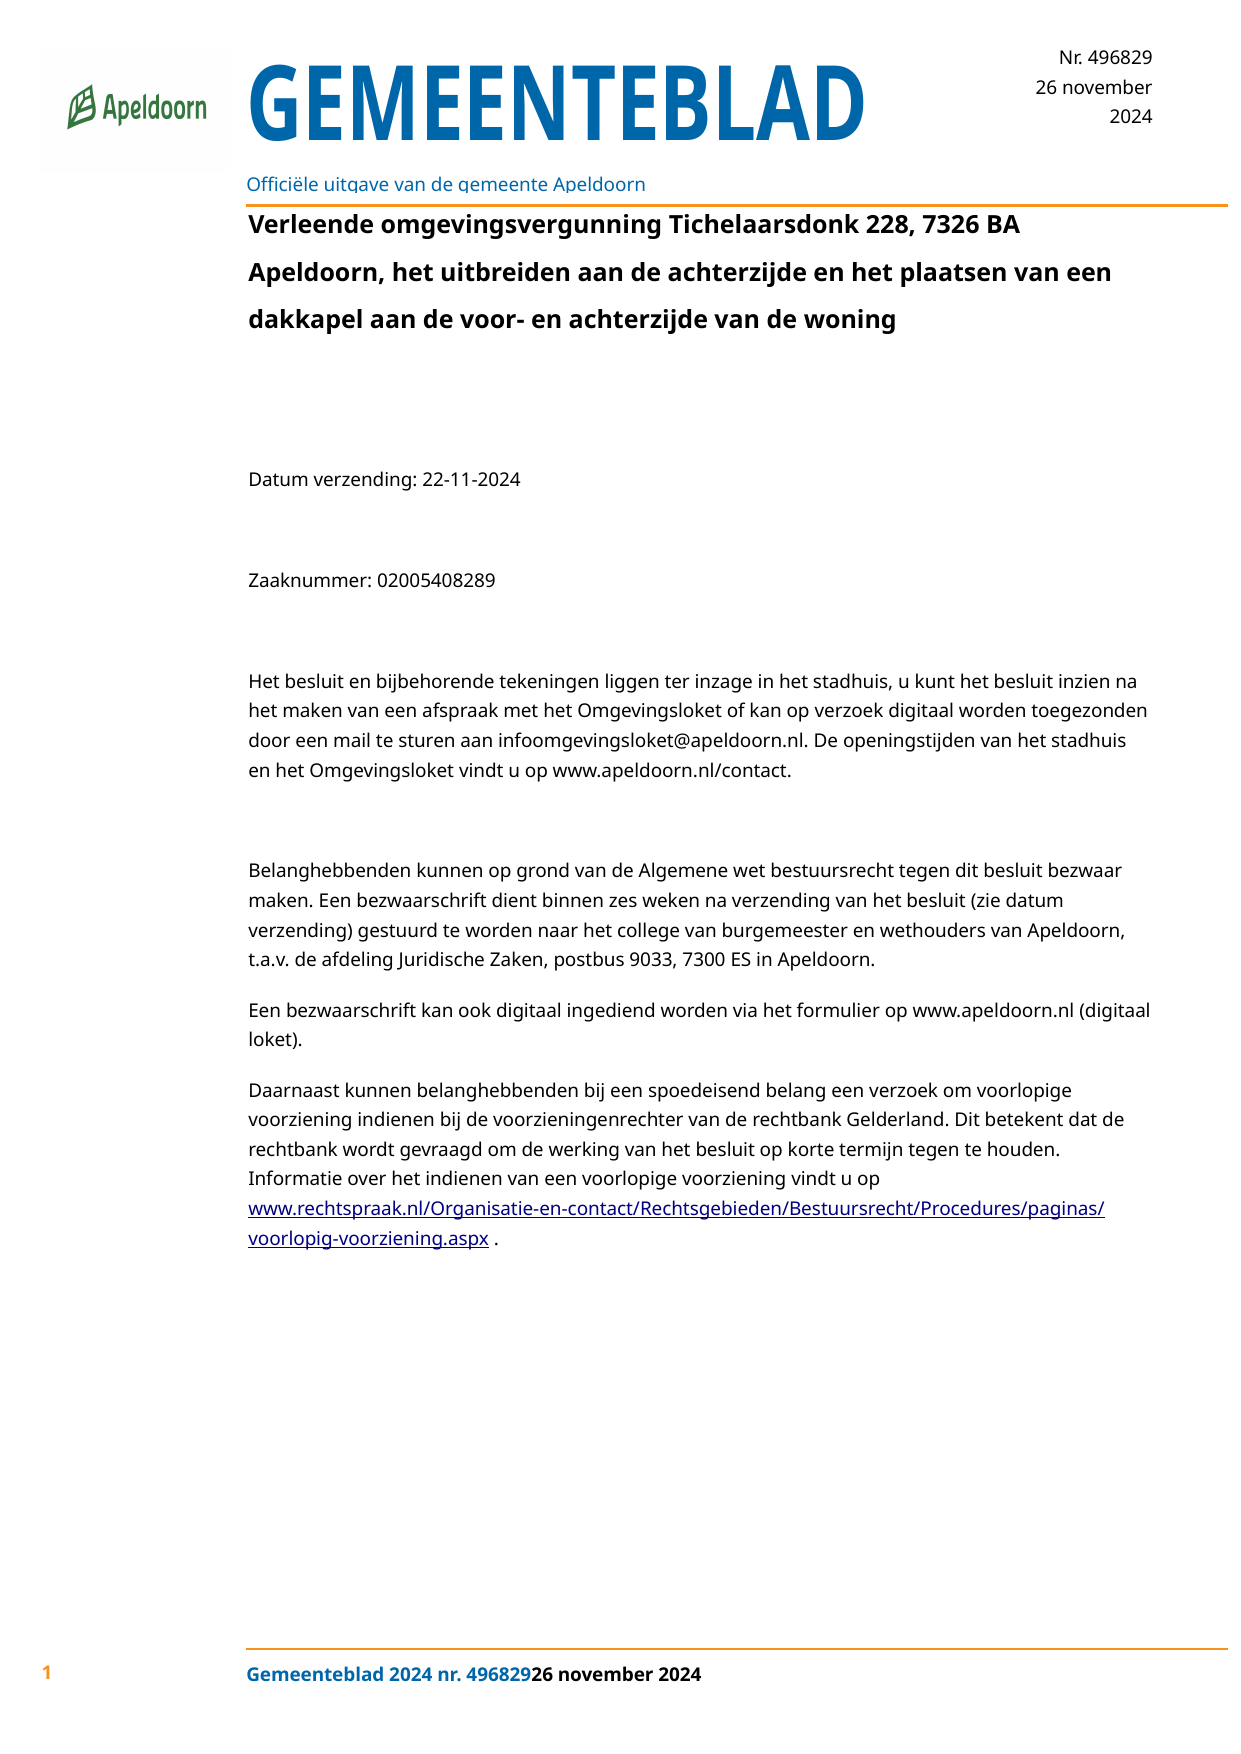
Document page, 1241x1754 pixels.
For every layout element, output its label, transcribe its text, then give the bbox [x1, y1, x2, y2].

text Het besluit en bijbehorende tekeningen liggen ter inzage in het stadhuis, u kunt het besluit inzien na het maken van een afspraak met het Omgevingsloket of kan op verzoek digitaal worden toegezonden door een mail te sturen aan infoomgevingsloket@apeldoorn.nl. De openingstijden van het stadhuis en het Omgevingsloket vindt u op www.apeldoorn.nl/contact. [248, 668, 1152, 782]
text Verleende omgevingsvergunning Tichelaarsdonk 228, 7326 BA Apeldoorn, het uitbreiden aan de achterzijde en het plaatsen van een dakkapel aan de voor- en achterzijde van de woning [248, 207, 1152, 336]
text Daarnaast kunnen belanghebbenden bij een spoedeisend belang een verzoek om voorlopige voorziening indienen bij de voorzieningenrechter van de rechtbank Gelderland. Dit betekent dat de rechtbank wordt gevraagd om de werking van het besluit op korte termijn tegen te houden. Informatie over het indienen van een voorlopige voorziening vindt u op www.rechtspraak.nl/Organisatie-en-contact/Rechtsgebieden/Bestuursrecht/Procedures/paginas/voorlopig-voorziening.aspx . [248, 1077, 1152, 1250]
text Zaaknummer: 02005408289 [248, 567, 1152, 593]
picture [41, 47, 231, 172]
text Een bezwaarschrift kan ook digitaal ingediend worden via het formulier op www.apeldoorn.nl (digitaal loket). [248, 997, 1152, 1052]
text Datum verzending: 22-11-2024 [248, 466, 1152, 492]
text Belanghebbenden kunnen op grond van de Algemene wet bestuursrecht tegen dit besluit bezwaar maken. Een bezwaarschrift dient binnen zes weken na verzending van het besluit (zie datum verzending) gestuurd te worden naar het college van burgemeester en wethouders van Apeldoorn, t.a.v. de afdeling Juridische Zaken, postbus 9033, 7300 ES in Apeldoorn. [248, 858, 1152, 972]
